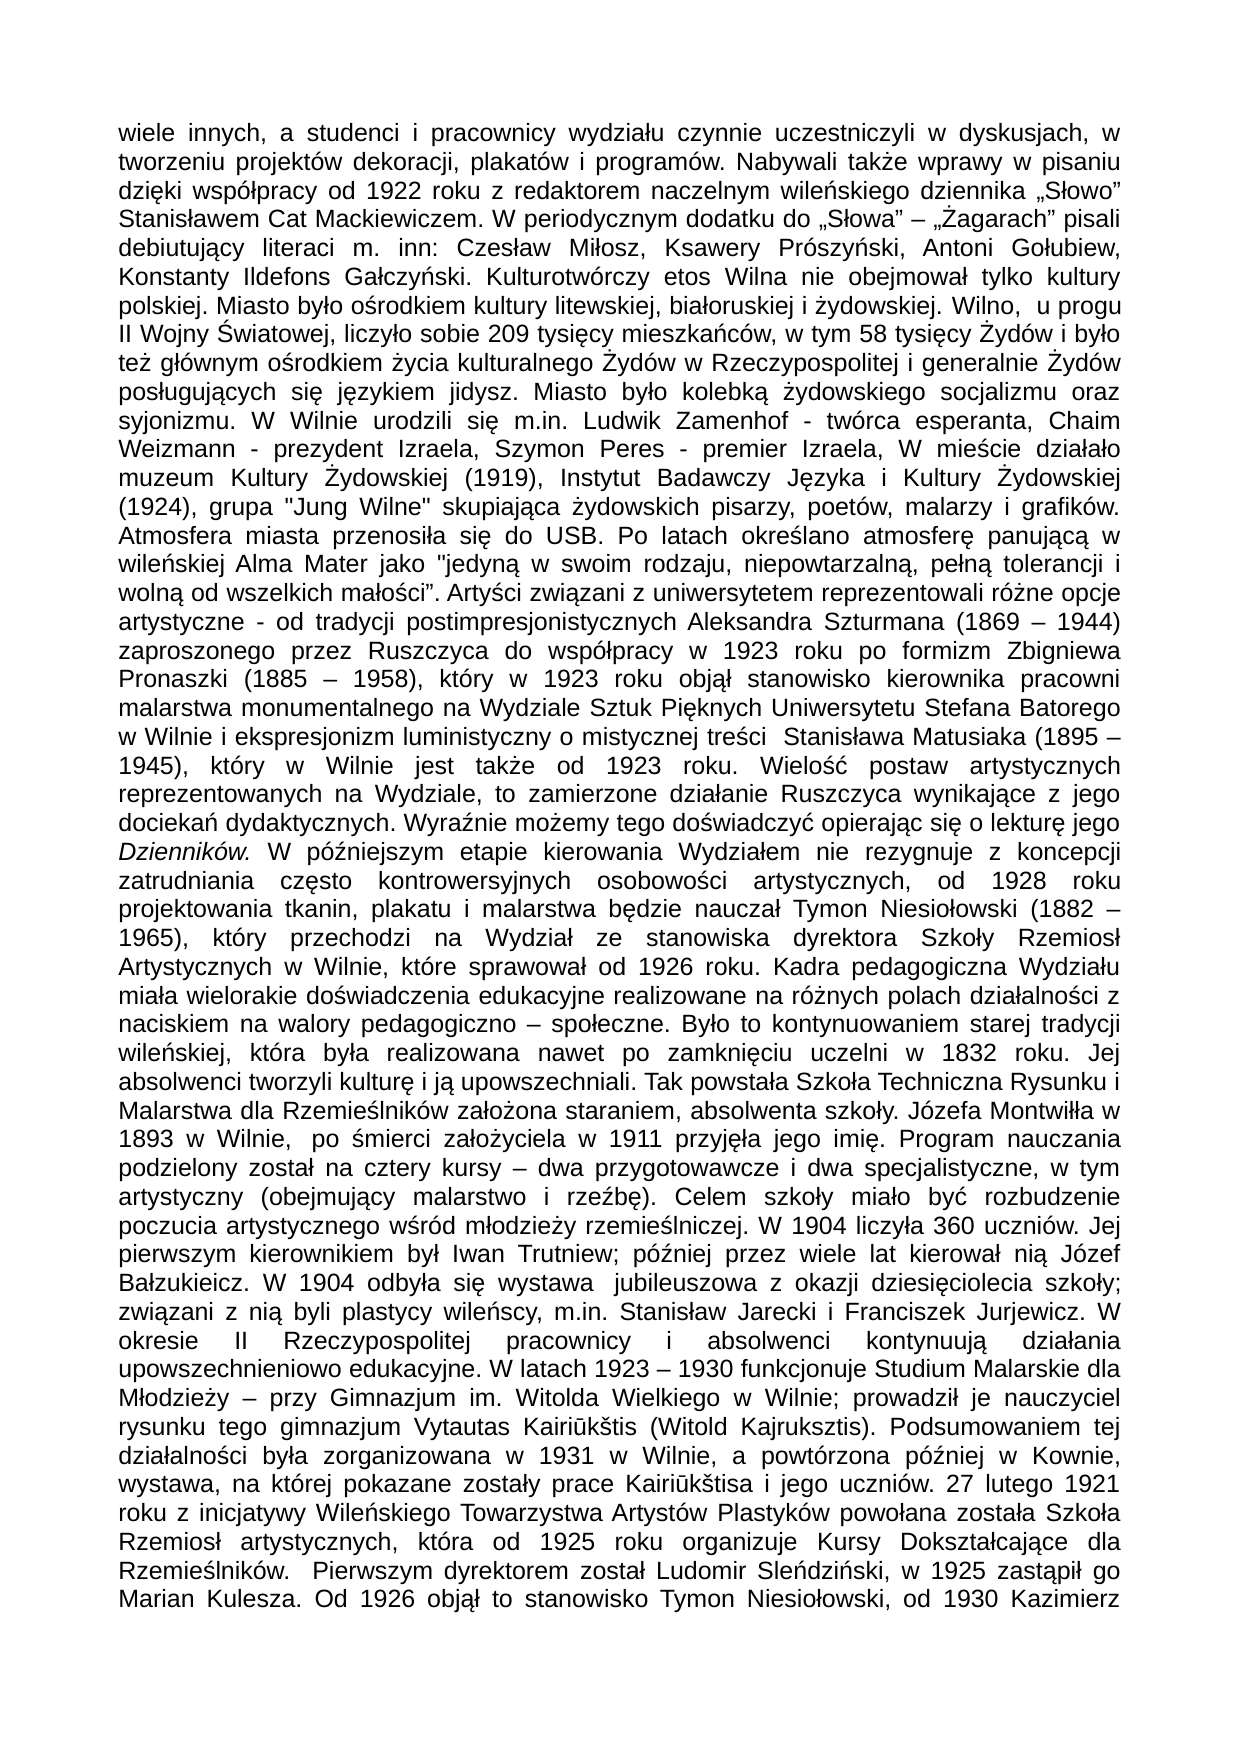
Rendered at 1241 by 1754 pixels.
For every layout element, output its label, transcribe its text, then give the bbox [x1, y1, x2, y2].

text wiele innych, a studenci i pracownicy wydziału czynnie uczestniczyli w dyskusjach, w tworzeniu projektów dekoracji, plakatów i programów. Nabywali także wprawy w pisaniu dzięki współpracy od 1922 roku z redaktorem naczelnym wileńskiego dziennika „Słowo” Stanisławem Cat Mackiewiczem. W periodycznym dodatku do „Słowa” – „Żagarach” pisali debiutujący literaci m. inn: Czesław Miłosz, Ksawery Prószyński, Antoni Gołubiew, Konstanty Ildefons Gałczyński. Kulturotwórczy etos Wilna nie obejmował tylko kultury polskiej. Miasto było ośrodkiem kultury litewskiej, białoruskiej i żydowskiej. Wilno, u progu II Wojny Światowej, liczyło sobie 209 tysięcy mieszkańców, w tym 58 tysięcy Żydów i było też głównym ośrodkiem życia kulturalnego Żydów w Rzeczypospolitej i generalnie Żydów posługujących się językiem jidysz. Miasto było kolebką żydowskiego socjalizmu oraz syjonizmu. W Wilnie urodzili się m.in. Ludwik Zamenhof - twórca esperanta, Chaim Weizmann - prezydent Izraela, Szymon Peres - premier Izraela, W mieście działało muzeum Kultury Żydowskiej (1919), Instytut Badawczy Języka i Kultury Żydowskiej (1924), grupa "Jung Wilne" skupiająca żydowskich pisarzy, poetów, malarzy i grafików. Atmosfera miasta przenosiła się do USB. Po latach określano atmosferę panującą w wileńskiej Alma Mater jako "jedyną w swoim rodzaju, niepowtarzalną, pełną tolerancji i wolną od wszelkich małości”. Artyści związani z uniwersytetem reprezentowali różne opcje artystyczne - od tradycji postimpresjonistycznych Aleksandra Szturmana (1869 – 1944) zaproszonego przez Ruszczyca do współpracy w 1923 roku po formizm Zbigniewa Pronaszki (1885 – 1958), który w 1923 roku objął stanowisko kierownika pracowni malarstwa monumentalnego na Wydziale Sztuk Pięknych Uniwersytetu Stefana Batorego w Wilnie i ekspresjonizm luministyczny o mistycznej treści Stanisława Matusiaka (1895 – 1945), który w Wilnie jest także od 1923 roku. Wielość postaw artystycznych reprezentowanych na Wydziale, to zamierzone działanie Ruszczyca wynikające z jego dociekań dydaktycznych. Wyraźnie możemy tego doświadczyć opierając się o lekturę jego Dzienników. W późniejszym etapie kierowania Wydziałem nie rezygnuje z koncepcji zatrudniania często kontrowersyjnych osobowości artystycznych, od 1928 roku projektowania tkanin, plakatu i malarstwa będzie nauczał Tymon Niesiołowski (1882 – 1965), który przechodzi na Wydział ze stanowiska dyrektora Szkoły Rzemiosł Artystycznych w Wilnie, które sprawował od 1926 roku. Kadra pedagogiczna Wydziału miała wielorakie doświadczenia edukacyjne realizowane na różnych polach działalności z naciskiem na walory pedagogiczno – społeczne. Było to kontynuowaniem starej tradycji wileńskiej, która była realizowana nawet po zamknięciu uczelni w 1832 roku. Jej absolwenci tworzyli kulturę i ją upowszechniali. Tak powstała Szkoła Techniczna Rysunku i Malarstwa dla Rzemieślników założona staraniem, absolwenta szkoły. Józefa Montwiłła w 1893 w Wilnie, po śmierci założyciela w 1911 przyjęła jego imię. Program nauczania podzielony został na cztery kursy – dwa przygotowawcze i dwa specjalistyczne, w tym artystyczny (obejmujący malarstwo i rzeźbę). Celem szkoły miało być rozbudzenie poczucia artystycznego wśród młodzieży rzemieślniczej. W 1904 liczyła 360 uczniów. Jej pierwszym kierownikiem był Iwan Trutniew; później przez wiele lat kierował nią Józef Bałzukieicz. W 1904 odbyła się wystawa jubileuszowa z okazji dziesięciolecia szkoły; związani z nią byli plastycy wileńscy, m.in. Stanisław Jarecki i Franciszek Jurjewicz. W okresie II Rzeczypospolitej pracownicy i absolwenci kontynuują działania upowszechnieniowo edukacyjne. W latach 1923 – 1930 funkcjonuje Studium Malarskie dla Młodzieży – przy Gimnazjum im. Witolda Wielkiego w Wilnie; prowadził je nauczyciel rysunku tego gimnazjum Vytautas Kairiūkštis (Witold Kajruksztis). Podsumowaniem tej działalności była zorganizowana w 1931 w Wilnie, a powtórzona później w Kownie, wystawa, na której pokazane zostały prace Kairiūkštisa i jego uczniów. 27 lutego 1921 roku z inicjatywy Wileńskiego Towarzystwa Artystów Plastyków powołana została Szkoła Rzemiosł artystycznych, która od 1925 roku organizuje Kursy Dokształcające dla Rzemieślników. Pierwszym dyrektorem został Ludomir Sleńdziński, w 1925 zastąpił go Marian Kulesza. Od 1926 objął to stanowisko Tymon Niesiołowski, od 1930 Kazimierz [118, 118, 1122, 1613]
